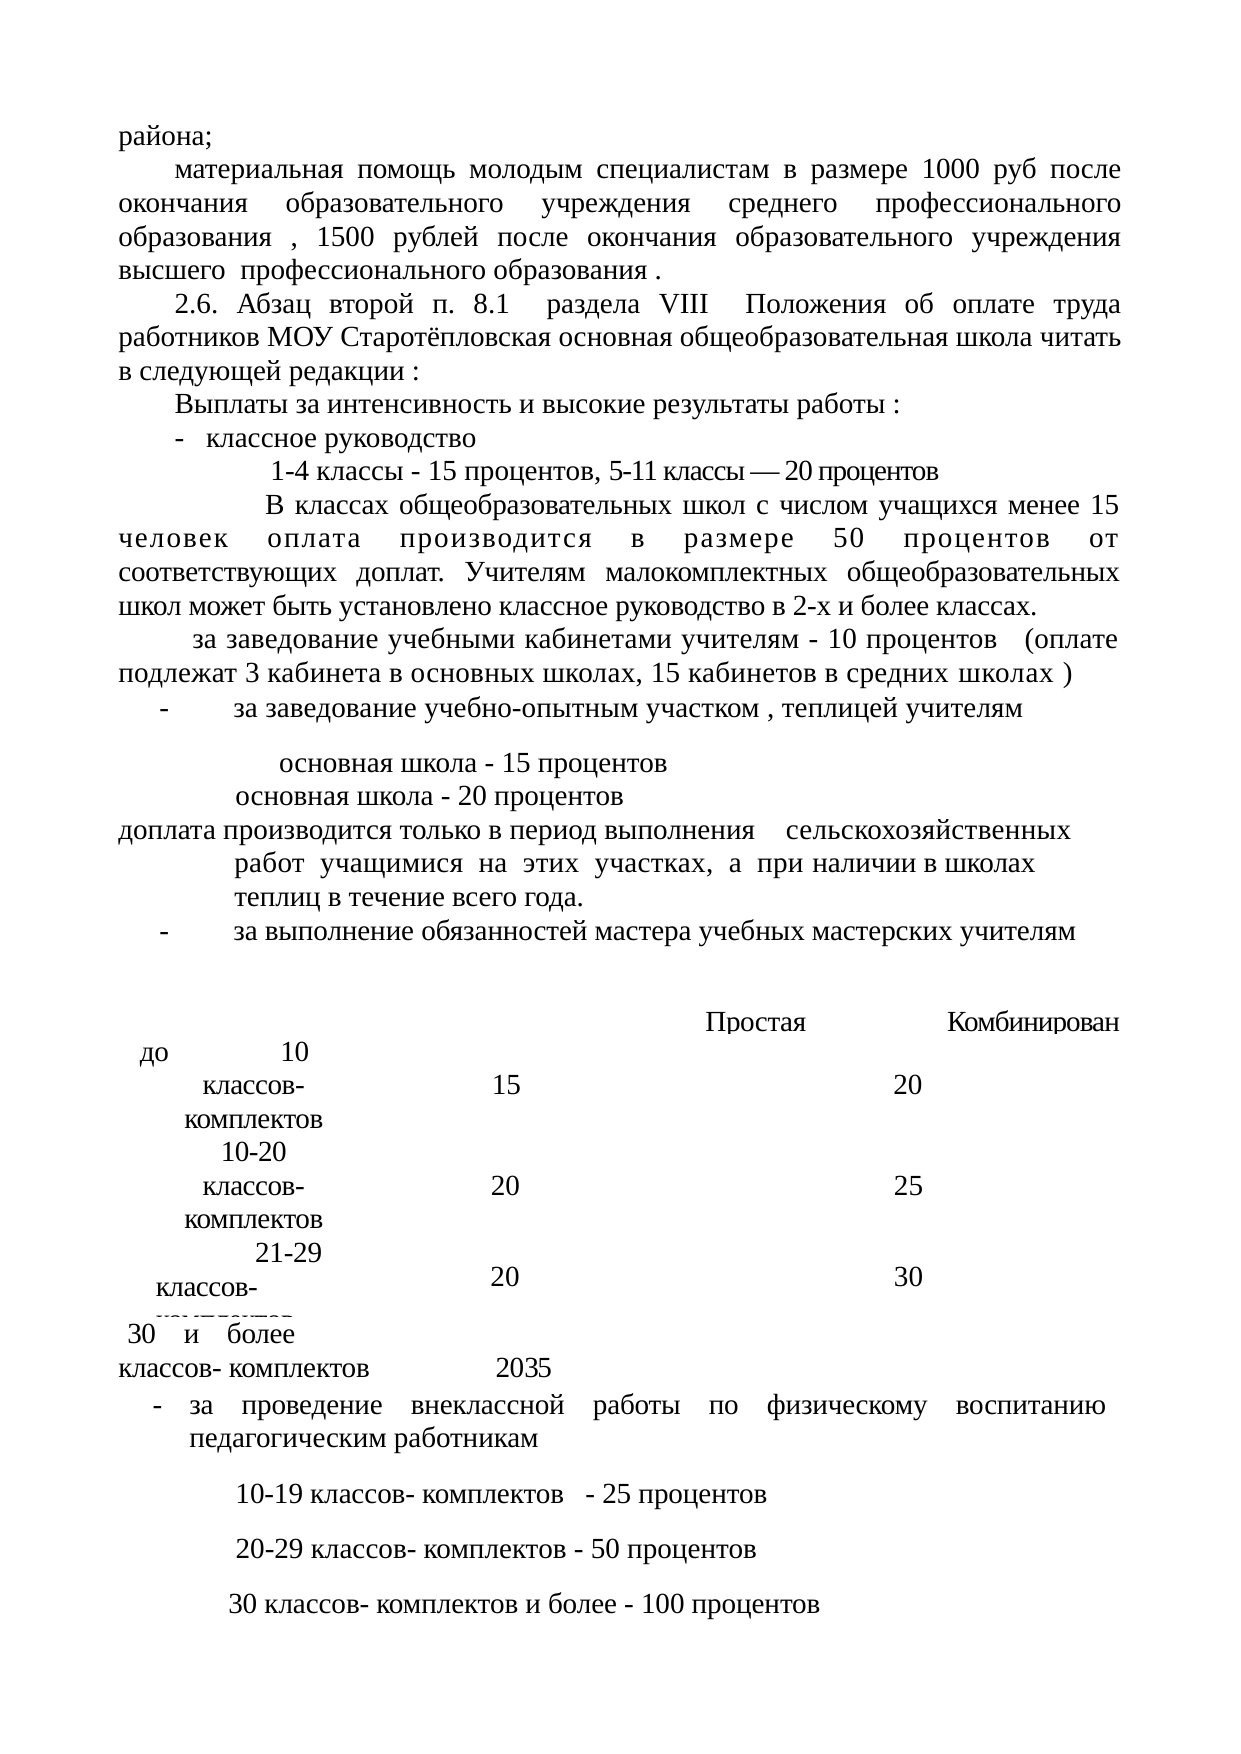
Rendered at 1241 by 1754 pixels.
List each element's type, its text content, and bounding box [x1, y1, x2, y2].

text - за выполнение обязанностей мастера учебных мастерских учителям [159, 913, 1122, 947]
text 30 классов- комплектов и более - 100 процентов [228, 1587, 1122, 1620]
text 1-4 классы - 15 процентов, 5-11 классы — 20 процентов [270, 453, 1122, 487]
text 2.6. Абзац второй п. 8.1 раздела VIII Положения об оплате труда работников МОУ Старотёпловская основная общеобразовательная школа читать в следующей редакции : [118, 286, 1122, 386]
text 10-19 классов- комплектов - 25 процентов [228, 1476, 1122, 1509]
text - классное руководство [118, 420, 1122, 453]
table_header [128, 1004, 379, 1034]
text доплата производится только в период выполнения сельскохозяйственных работ учащимися на этих участках, а при наличии в школах теплиц в течение всего года. [118, 812, 1122, 912]
text - за заведование учебно-опытным участком , теплицей учителям [159, 690, 1122, 724]
text основная школа - 15 процентов [235, 745, 1122, 778]
table_header [379, 1004, 630, 1034]
table_cell 15 [379, 1034, 630, 1134]
table_cell 20 [630, 1034, 1132, 1134]
table_header Комбинированная [881, 1004, 1132, 1034]
text - за проведение внеклассной работы по физическому воспитанию педагогическим работникам [152, 1387, 1122, 1454]
table_cell 20 [379, 1135, 630, 1235]
table_cell 10-20 классов-комплектов [128, 1135, 379, 1235]
text 20-29 классов- комплектов - 50 процентов [228, 1531, 1122, 1565]
text основная школа - 20 процентов [235, 778, 1122, 812]
table_cell 21-29 классов-комплектов [128, 1235, 379, 1317]
text 30 и более [127, 1317, 1122, 1350]
table_cell 20 [379, 1235, 630, 1317]
text материальная помощь молодым специалистам в размере 1000 руб после окончания образовательного учреждения среднего профессионального образования , 1500 рублей после окончания образовательного учреждения высшего профессионального образования . [118, 152, 1122, 286]
text Выплаты за интенсивность и высокие результаты работы : [118, 386, 1122, 420]
table_header Простая [630, 1004, 881, 1034]
text за заведование учебными кабинетами учителям - 10 процентов (оплате подлежат 3 кабинета в основных школах, 15 кабинетов в средних школах ) [118, 621, 1120, 688]
table_cell до 10 классов-комплектов [128, 1034, 379, 1134]
text района; [118, 118, 1122, 152]
table_cell 30 [630, 1235, 1132, 1317]
table_cell 25 [630, 1135, 1132, 1235]
text классов- комплектов 2035 [118, 1350, 1122, 1384]
text В классах общеобразовательных школ с числом учащихся менее 15 человек оплата производится в размере 50 процентов от соответствующих доплат. Учителям малокомплектных общеобразовательных школ может быть установлено классное руководство в 2-х и более классах. [118, 487, 1120, 621]
